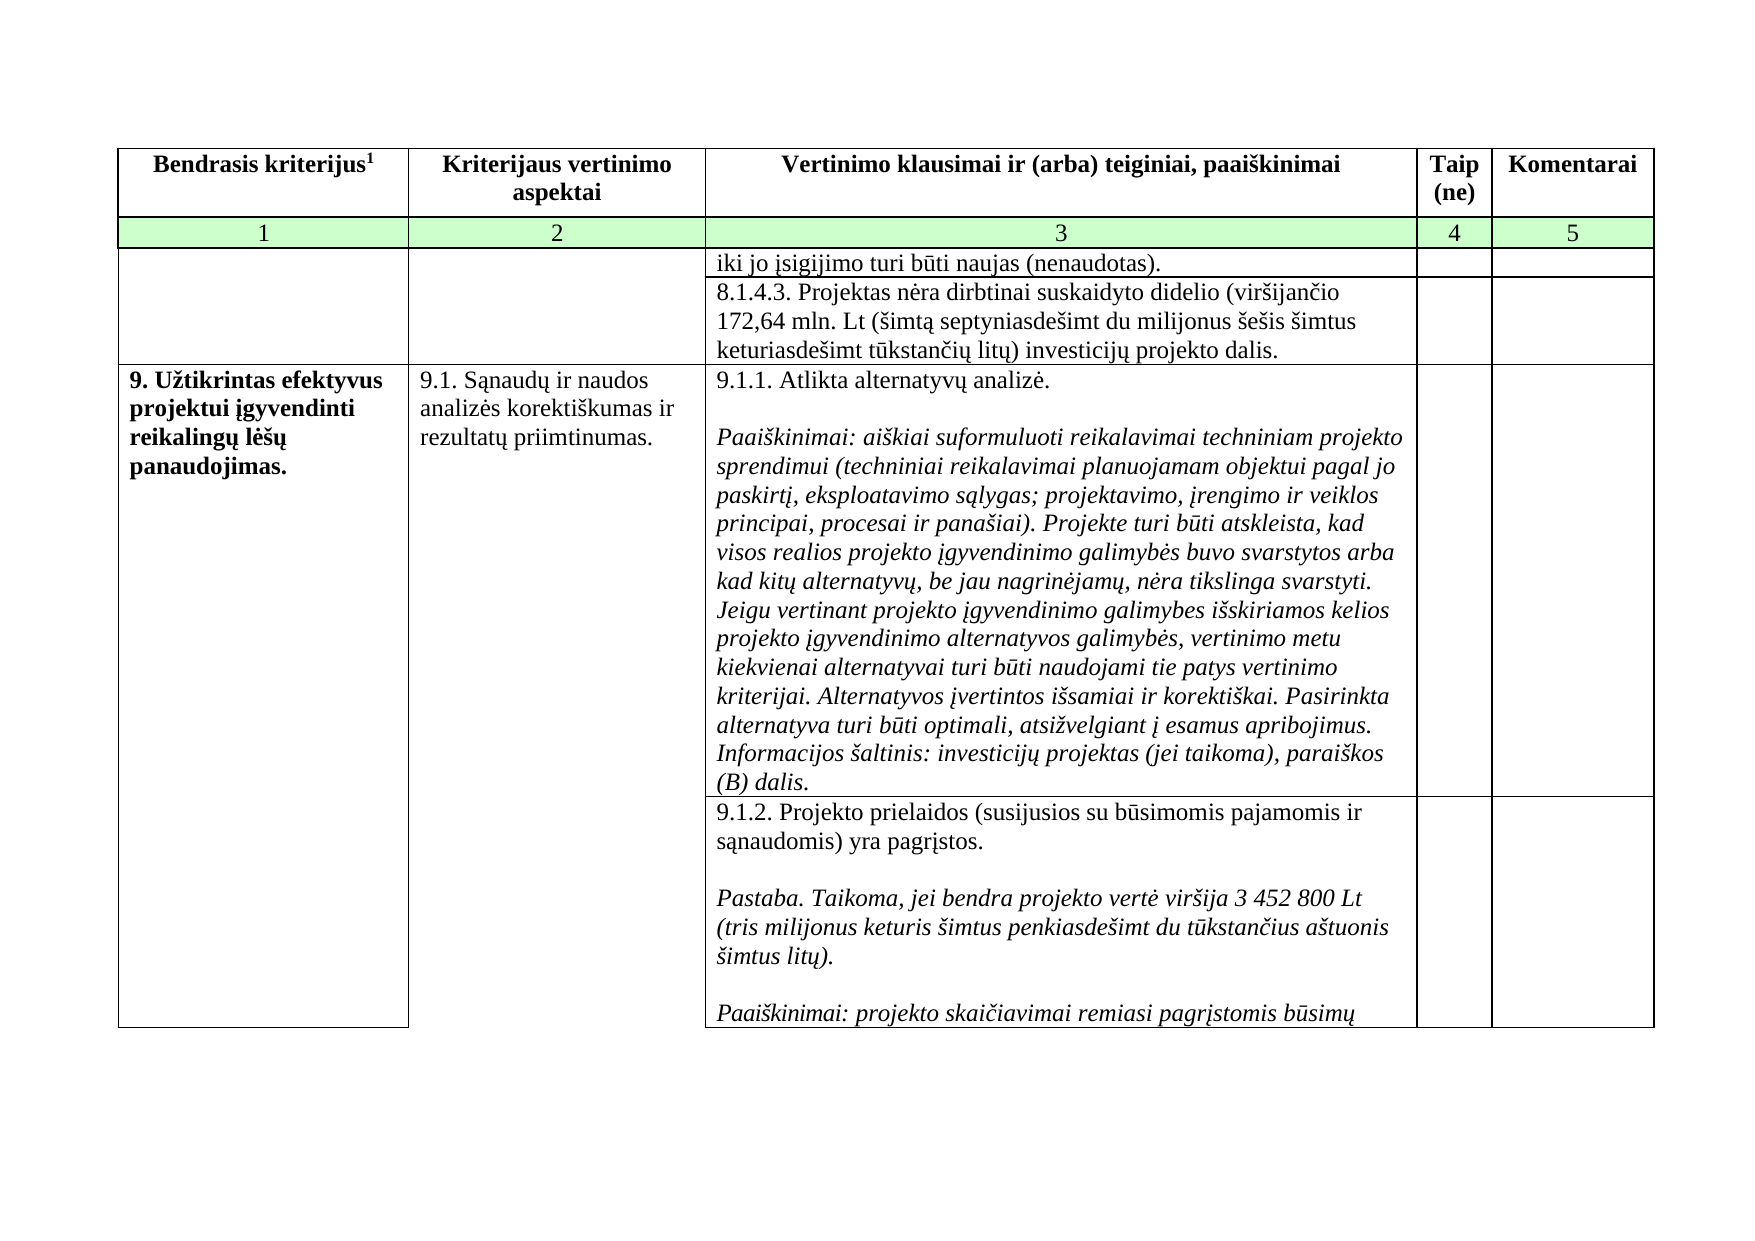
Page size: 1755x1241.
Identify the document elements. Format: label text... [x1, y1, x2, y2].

table_cell [1493, 278, 1653, 364]
table_cell [1418, 365, 1491, 796]
table_cell 8.1.4.3. Projektas nėra dirbtinai suskaidyto didelio (viršijančio 172,64 mln. Lt (šimtą septyniasdešimt du milijonus šešis šimtus keturiasdešimt tūkstančių litų) investicijų projekto dalis. [706, 278, 1416, 364]
table_header Taip (ne) [1418, 149, 1491, 206]
table_cell 9. Užtikrintas efektyvus projektui įgyvendinti reikalingų lėšų panaudojimas. [119, 365, 408, 1027]
table_cell 4 [1418, 218, 1491, 247]
table_cell [119, 249, 408, 364]
table_cell [1493, 365, 1653, 796]
table_header Vertinimo klausimai ir (arba) teiginiai, paaiškinimai [706, 149, 1416, 206]
table_cell [706, 206, 1416, 216]
table_cell [1418, 278, 1491, 364]
table_cell iki jo įsigijimo turi būti naujas (nenaudotas). [706, 249, 1416, 276]
table_cell 3 [706, 218, 1416, 247]
table_cell 5 [1493, 218, 1653, 247]
table_cell [1493, 206, 1653, 216]
table_cell [1418, 797, 1491, 1027]
table_cell [1418, 206, 1491, 216]
table_cell [1493, 797, 1653, 1027]
table_header Bendrasis kriterijus1 [119, 149, 408, 206]
table_cell [409, 206, 705, 216]
table_cell [409, 249, 705, 364]
table_header Kriterijaus vertinimo aspektai [409, 149, 705, 206]
table_cell 9.1. Sąnaudų ir naudos analizės korektiškumas ir rezultatų priimtinumas. [409, 365, 705, 1027]
table_cell 2 [409, 218, 705, 247]
table_cell 1 [119, 218, 408, 247]
table_header Komentarai [1493, 149, 1653, 206]
table_cell [1493, 249, 1653, 276]
table_cell [119, 206, 408, 216]
table_cell [1418, 249, 1491, 276]
table_cell 9.1.1. Atlikta alternatyvų analizė. Paaiškinimai: aiškiai suformuluoti reikalavimai techniniam projekto sprendimui (techniniai reikalavimai planuojamam objektui pagal jo paskirtį, eksploatavimo sąlygas; projektavimo, įrengimo ir veiklos principai, procesai ir panašiai). Projekte turi būti atskleista, kad visos realios projekto įgyvendinimo galimybės buvo svarstytos arba kad kitų alternatyvų, be jau nagrinėjamų, nėra tikslinga svarstyti. Jeigu vertinant projekto įgyvendinimo galimybes išskiriamos kelios projekto įgyvendinimo alternatyvos galimybės, vertinimo metu kiekvienai alternatyvai turi būti naudojami tie patys vertinimo kriterijai. Alternatyvos įvertintos išsamiai ir korektiškai. Pasirinkta alternatyva turi būti optimali, atsižvelgiant į esamus apribojimus. Informacijos šaltinis: investicijų projektas (jei taikoma), paraiškos (B) dalis. [706, 365, 1416, 796]
table_cell 9.1.2. Projekto prielaidos (susijusios su būsimomis pajamomis ir sąnaudomis) yra pagrįstos. Pastaba. Taikoma, jei bendra projekto vertė viršija 3 452 800 Lt (tris milijonus keturis šimtus penkiasdešimt du tūkstančius aštuonis šimtus litų). Paaiškinimai: projekto skaičiavimai remiasi pagrįstomis būsimų [706, 797, 1416, 1027]
